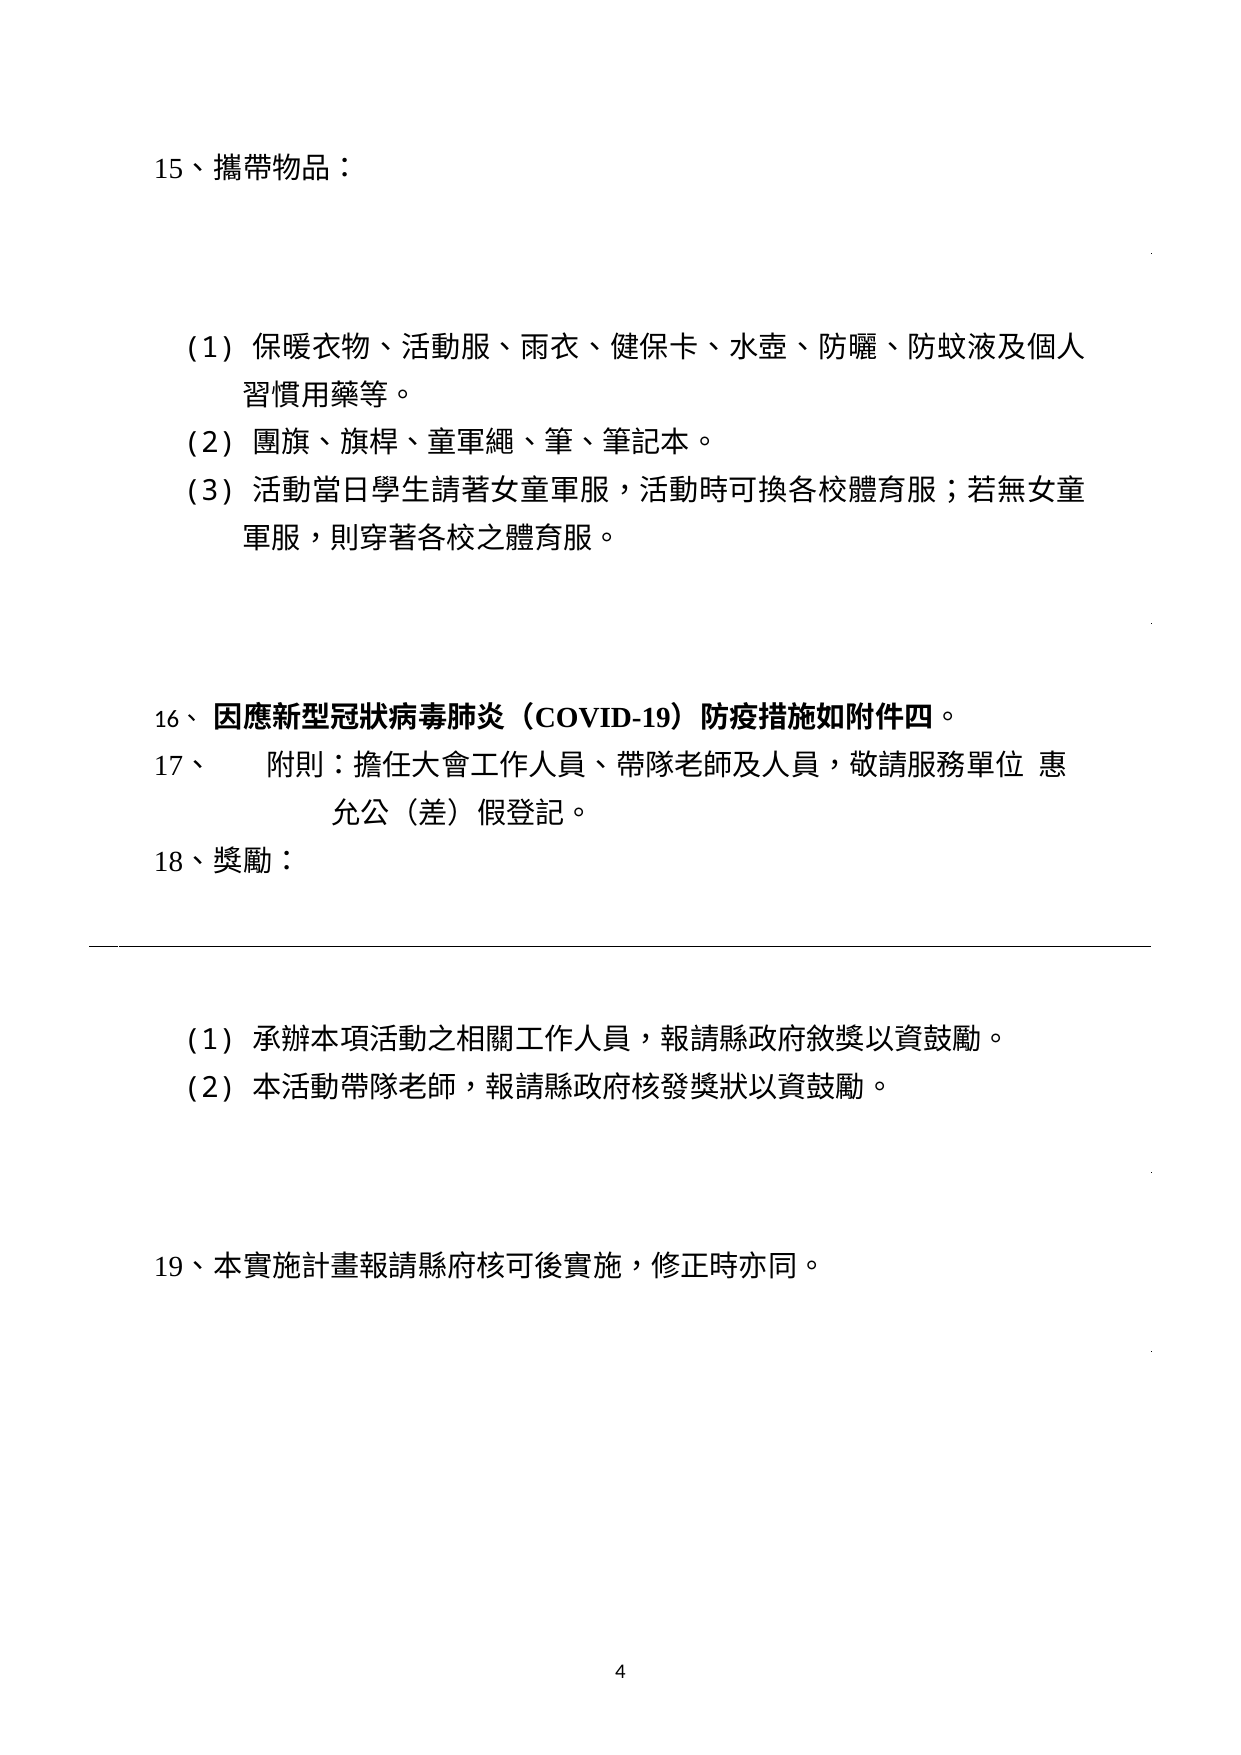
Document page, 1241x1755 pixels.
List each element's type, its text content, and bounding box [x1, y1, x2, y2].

list 活動當日學生請著女童軍服，活動時可換各校體育服；若無女童軍服，則穿著各校之體育服。 [119, 397, 1151, 623]
list 附則：擔任大會工作人員、帶隊老師及人員，敬請服務單位 惠允公（差）假登記。 [90, 672, 1151, 768]
list 承辦本項活動之相關工作人員，報請縣政府敘獎以資鼓勵。 [119, 948, 1151, 994]
list 本實施計畫報請縣府核可後實施，修正時亦同。 [90, 1174, 1151, 1351]
list 獎勵： [90, 768, 1151, 945]
list 因應新型冠狀病毒肺炎（COVID-19）防疫措施如附件四。 [90, 625, 1151, 672]
list 本活動帶隊老師，報請縣政府核發獎狀以資鼓勵。 [119, 994, 1151, 1172]
list 團旗、旗桿、童軍繩、筆、筆記本。 [119, 349, 1151, 397]
list 保暖衣物、活動服、雨衣、健保卡、水壺、防曬、防蚊液及個人習慣用藥等。 [119, 255, 1151, 349]
list 攜帶物品： [90, 76, 1151, 253]
